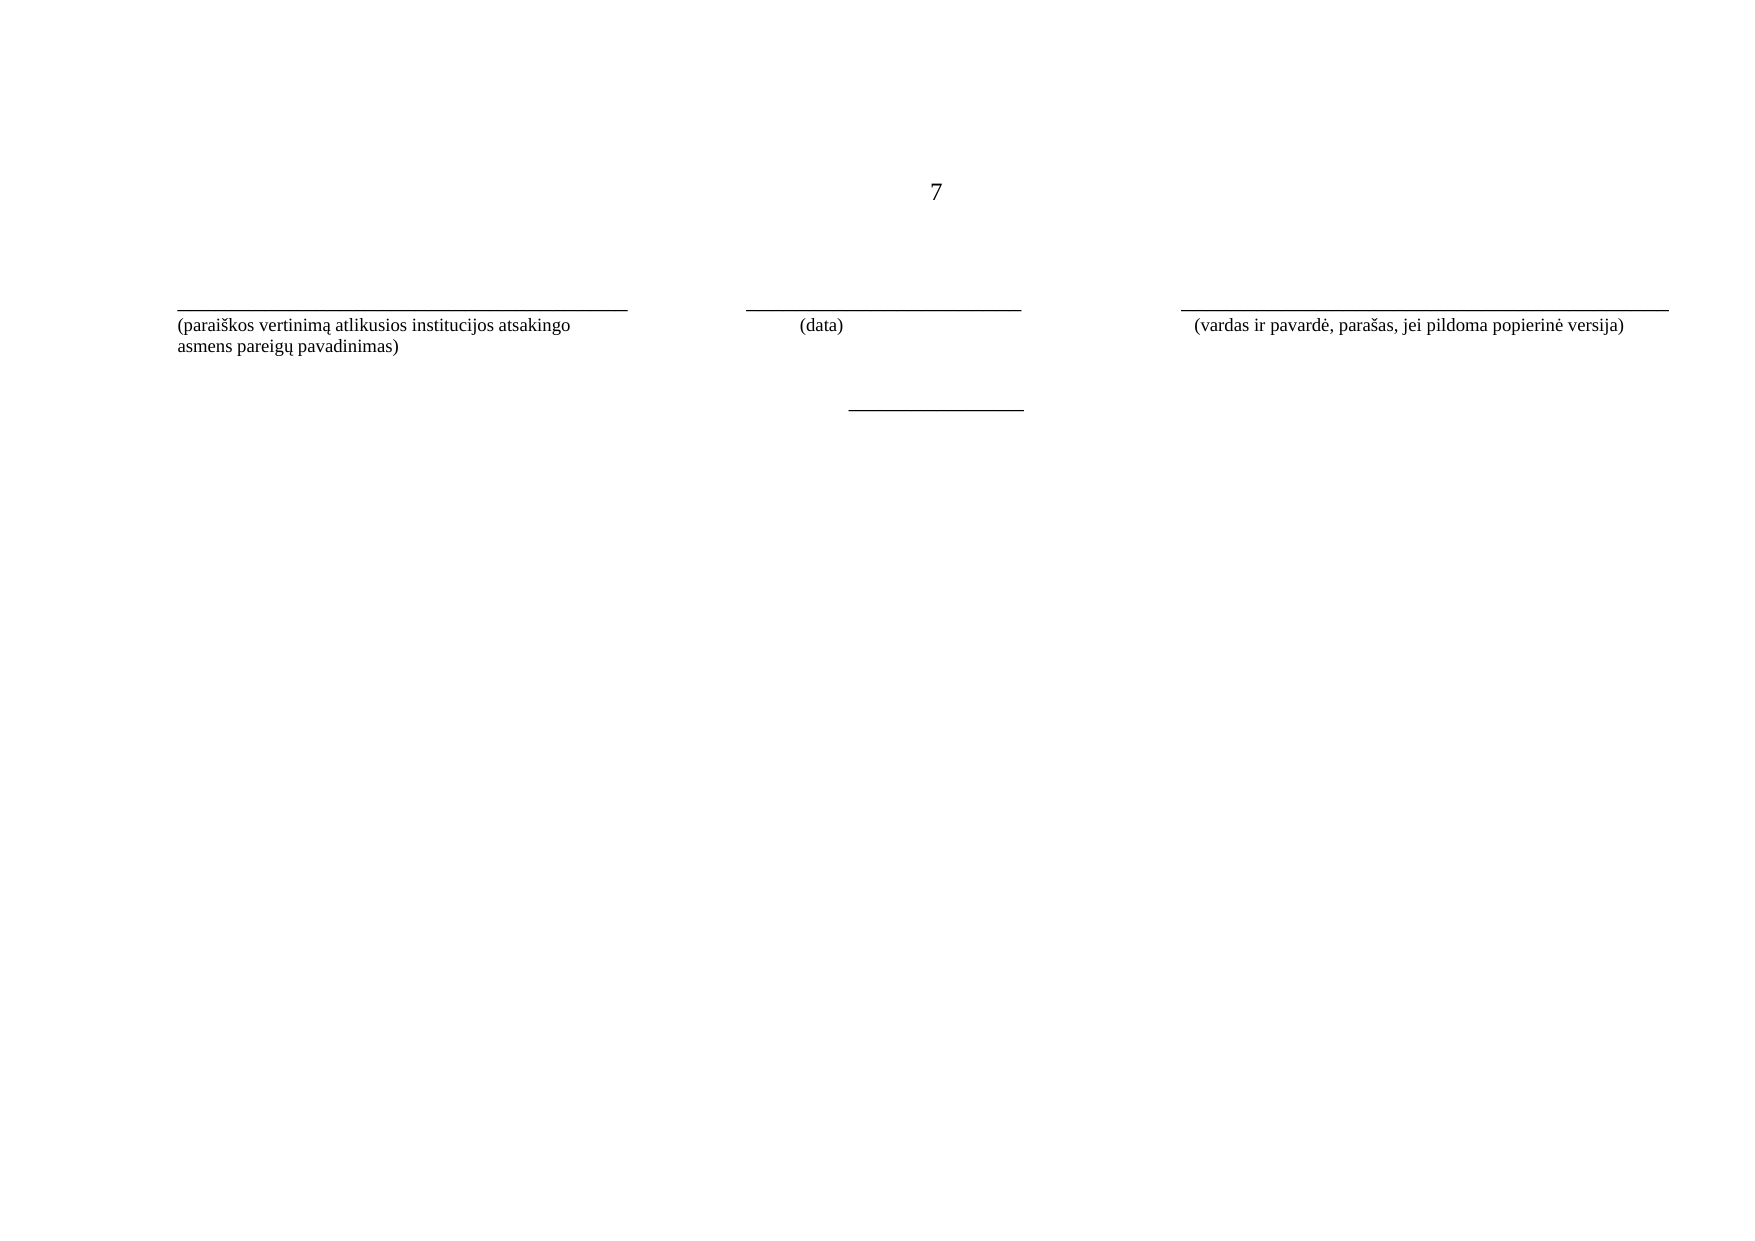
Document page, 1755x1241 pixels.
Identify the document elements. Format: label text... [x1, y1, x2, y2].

text ____________________________________ ______________________ _______________________________________ [177, 285, 1695, 313]
text ______________ [177, 385, 1695, 414]
text (paraiškos vertinimą atlikusios institucijos atsakingo (data) (vardas ir pavardė, parašas, jei pildoma popierinė versija) [177, 313, 1695, 335]
text asmens pareigų pavadinimas) [177, 335, 1695, 357]
